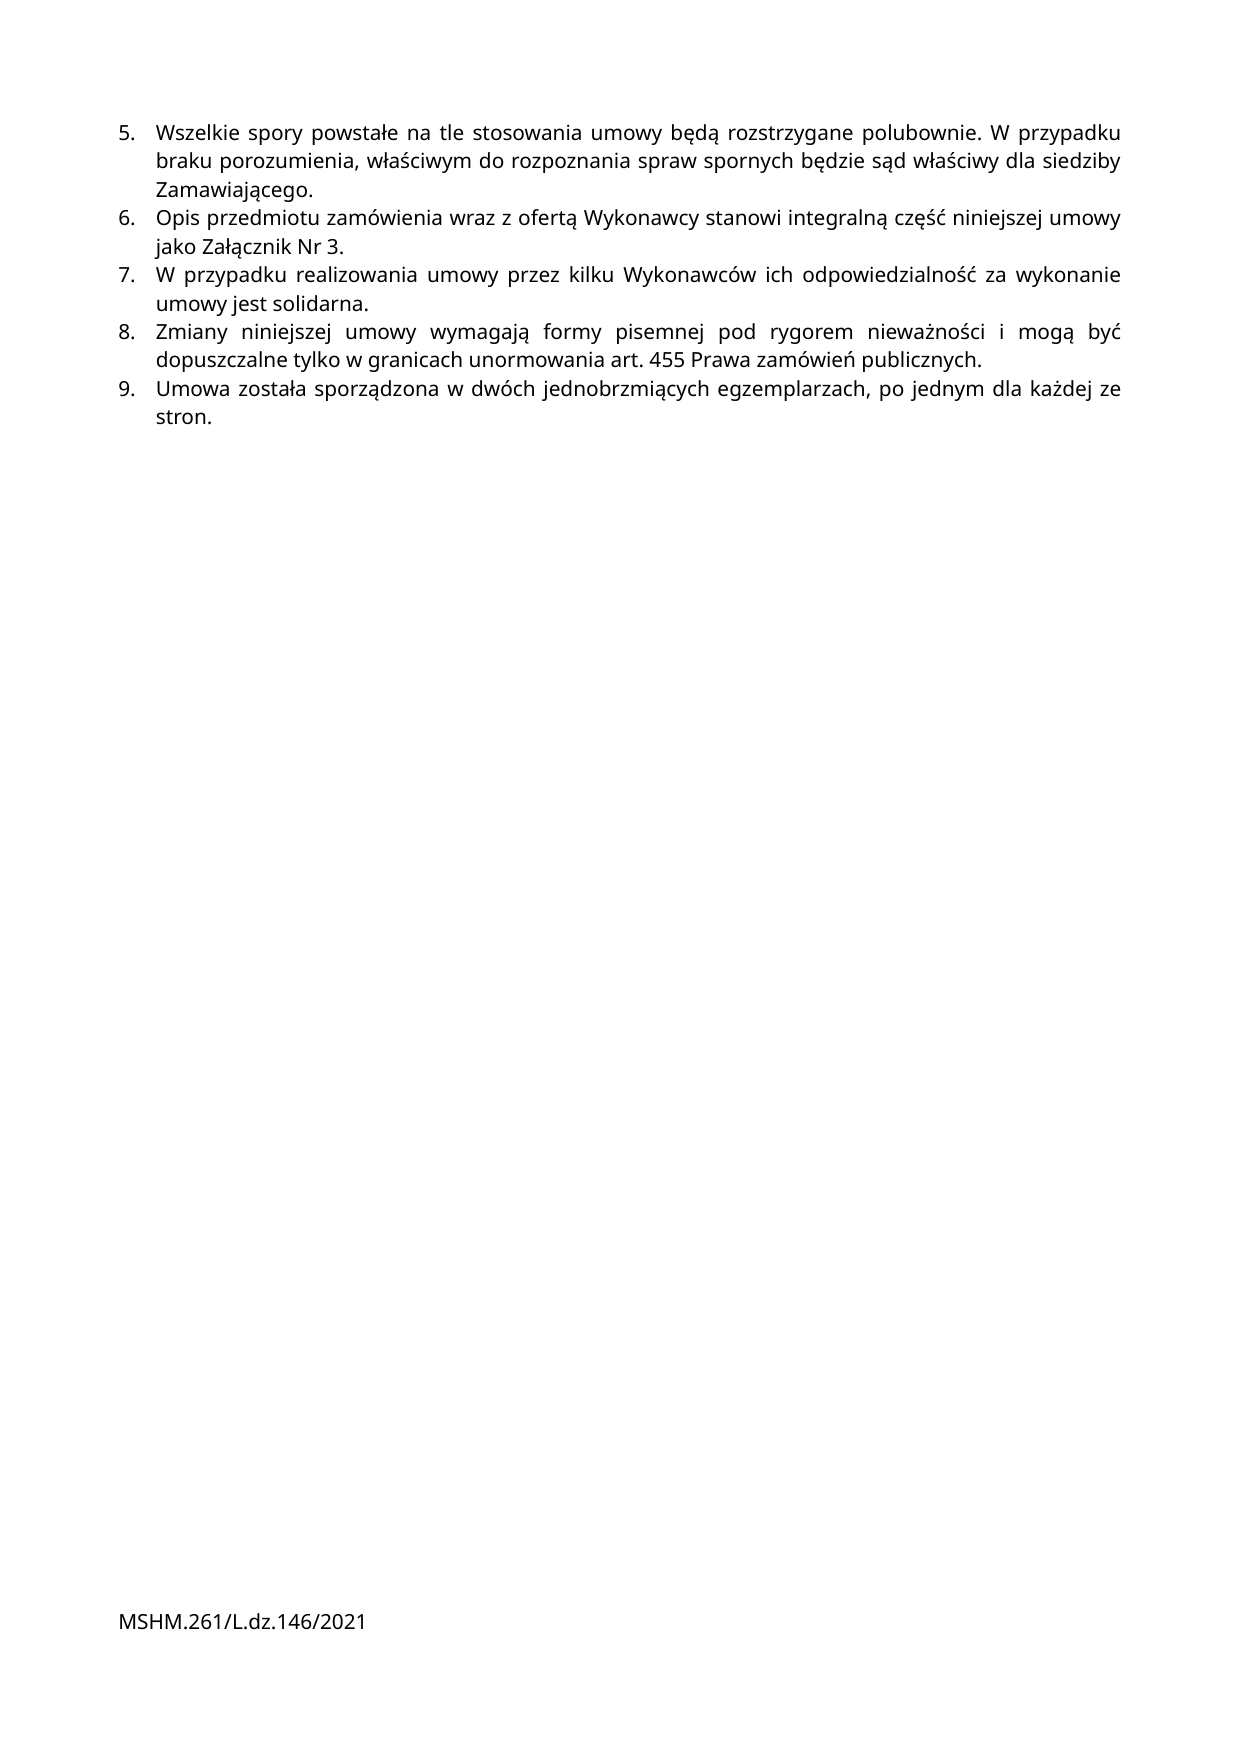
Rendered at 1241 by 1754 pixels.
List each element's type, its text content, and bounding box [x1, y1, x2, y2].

list Opis przedmiotu zamówienia wraz z ofertą Wykonawcy stanowi integralną część niniejszej umowy jako Załącznik Nr 3. [118, 203, 1122, 260]
list Wszelkie spory powstałe na tle stosowania umowy będą rozstrzygane polubownie. W przypadku braku porozumienia, właściwym do rozpoznania spraw spornych będzie sąd właściwy dla siedziby Zamawiającego. [118, 118, 1122, 203]
list W przypadku realizowania umowy przez kilku Wykonawców ich odpowiedzialność za wykonanie umowy jest solidarna. [118, 260, 1122, 317]
list Zmiany niniejszej umowy wymagają formy pisemnej pod rygorem nieważności i mogą być dopuszczalne tylko w granicach unormowania art. 455 Prawa zamówień publicznych. [118, 317, 1122, 374]
list Umowa została sporządzona w dwóch jednobrzmiących egzemplarzach, po jednym dla każdej ze stron. [118, 374, 1122, 431]
